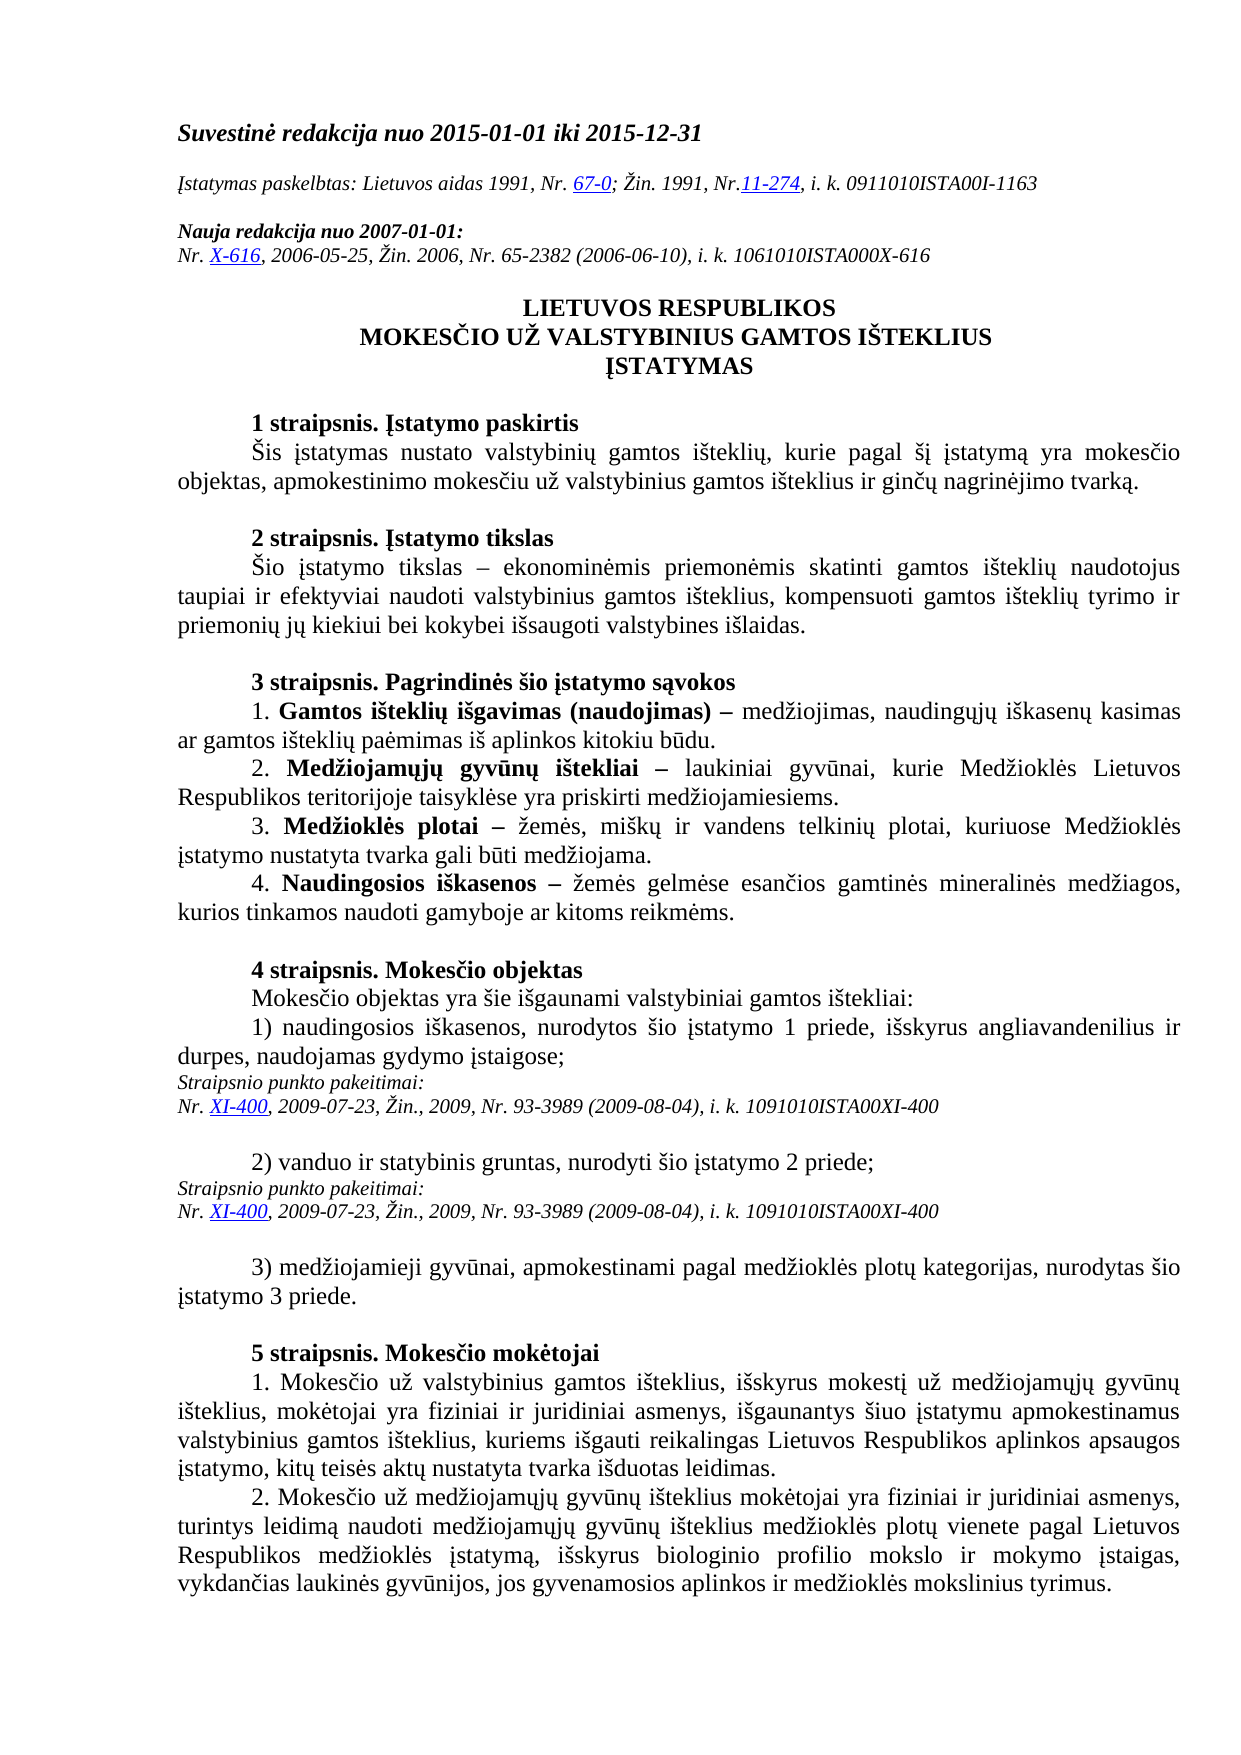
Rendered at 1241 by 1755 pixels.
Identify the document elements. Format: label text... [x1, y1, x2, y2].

text Nr. X-616, 2006-05-25, Žin. 2006, Nr. 65-2382 (2006-06-10), i. k. 1061010ISTA000X-616 [177, 243, 1181, 267]
text 2. Mokesčio už medžiojamųjų gyvūnų išteklius mokėtojai yra fiziniai ir juridiniai asmenys, turintys leidimą naudoti medžiojamųjų gyvūnų išteklius medžioklės plotų vienete pagal Lietuvos Respublikos medžioklės įstatymą, išskyrus biologinio profilio mokslo ir mokymo įstaigas, vykdančias laukinės gyvūnijos, jos gyvenamosios aplinkos ir medžioklės mokslinius tyrimus. [177, 1482, 1181, 1597]
text Šis įstatymas nustato valstybinių gamtos išteklių, kurie pagal šį įstatymą yra mokesčio objektas, apmokestinimo mokesčiu už valstybinius gamtos išteklius ir ginčų nagrinėjimo tvarką. [177, 437, 1181, 495]
text 3 straipsnis. Pagrindinės šio įstatymo sąvokos [177, 667, 1181, 696]
text Šio įstatymo tikslas – ekonominėmis priemonėmis skatinti gamtos išteklių naudotojus taupiai ir efektyviai naudoti valstybinius gamtos išteklius, kompensuoti gamtos išteklių tyrimo ir priemonių jų kiekiui bei kokybei išsaugoti valstybines išlaidas. [177, 552, 1181, 638]
text 1. Gamtos išteklių išgavimas (naudojimas) – medžiojimas, naudingųjų iškasenų kasimas ar gamtos išteklių paėmimas iš aplinkos kitokiu būdu. [177, 696, 1181, 753]
text Nr. XI-400, 2009-07-23, Žin., 2009, Nr. 93-3989 (2009-08-04), i. k. 1091010ISTA00XI-400 [177, 1199, 1181, 1223]
text 4 straipsnis. Mokesčio objektas [177, 955, 1181, 983]
text LIETUVOS RESPUBLIKOS [177, 293, 1181, 322]
text 5 straipsnis. Mokesčio mokėtojai [177, 1338, 1181, 1367]
text MOKESČIO UŽ VALSTYBINIUS GAMTOS IŠTEKLIUS [177, 322, 1181, 351]
text Straipsnio punkto pakeitimai: [177, 1175, 1181, 1199]
text 3. Medžioklės plotai – žemės, miškų ir vandens telkinių plotai, kuriuose Medžioklės įstatymo nustatyta tvarka gali būti medžiojama. [177, 811, 1181, 868]
text 1 straipsnis. Įstatymo paskirtis [177, 408, 1181, 437]
text Įstatymas paskelbtas: Lietuvos aidas 1991, Nr. 67-0; Žin. 1991, Nr.11-274, i. k. 0911010ISTA00I-1163 [177, 171, 1181, 195]
text 1) naudingosios iškasenos, nurodytos šio įstatymo 1 priede, išskyrus angliavandenilius ir durpes, naudojamas gydymo įstaigose; [177, 1012, 1181, 1070]
text 1. Mokesčio už valstybinius gamtos išteklius, išskyrus mokestį už medžiojamųjų gyvūnų išteklius, mokėtojai yra fiziniai ir juridiniai asmenys, išgaunantys šiuo įstatymu apmokestinamus valstybinius gamtos išteklius, kuriems išgauti reikalingas Lietuvos Respublikos aplinkos apsaugos įstatymo, kitų teisės aktų nustatyta tvarka išduotas leidimas. [177, 1367, 1181, 1482]
text 2 straipsnis. Įstatymo tikslas [177, 523, 1181, 552]
text 2) vanduo ir statybinis gruntas, nurodyti šio įstatymo 2 priede; [177, 1147, 1181, 1175]
text 2. Medžiojamųjų gyvūnų ištekliai – laukiniai gyvūnai, kurie Medžioklės Lietuvos Respublikos teritorijoje taisyklėse yra priskirti medžiojamiesiems. [177, 753, 1181, 811]
text Straipsnio punkto pakeitimai: [177, 1070, 1181, 1094]
text Nr. XI-400, 2009-07-23, Žin., 2009, Nr. 93-3989 (2009-08-04), i. k. 1091010ISTA00XI-400 [177, 1094, 1181, 1118]
text Suvestinė redakcija nuo 2015-01-01 iki 2015-12-31 [177, 118, 1181, 147]
text ĮSTATYMAS [177, 351, 1181, 380]
text Mokesčio objektas yra šie išgaunami valstybiniai gamtos ištekliai: [177, 983, 1181, 1012]
text 4. Naudingosios iškasenos – žemės gelmėse esančios gamtinės mineralinės medžiagos, kurios tinkamos naudoti gamyboje ar kitoms reikmėms. [177, 868, 1181, 926]
text 3) medžiojamieji gyvūnai, apmokestinami pagal medžioklės plotų kategorijas, nurodytas šio įstatymo 3 priede. [177, 1252, 1181, 1310]
text Nauja redakcija nuo 2007-01-01: [177, 219, 1181, 243]
